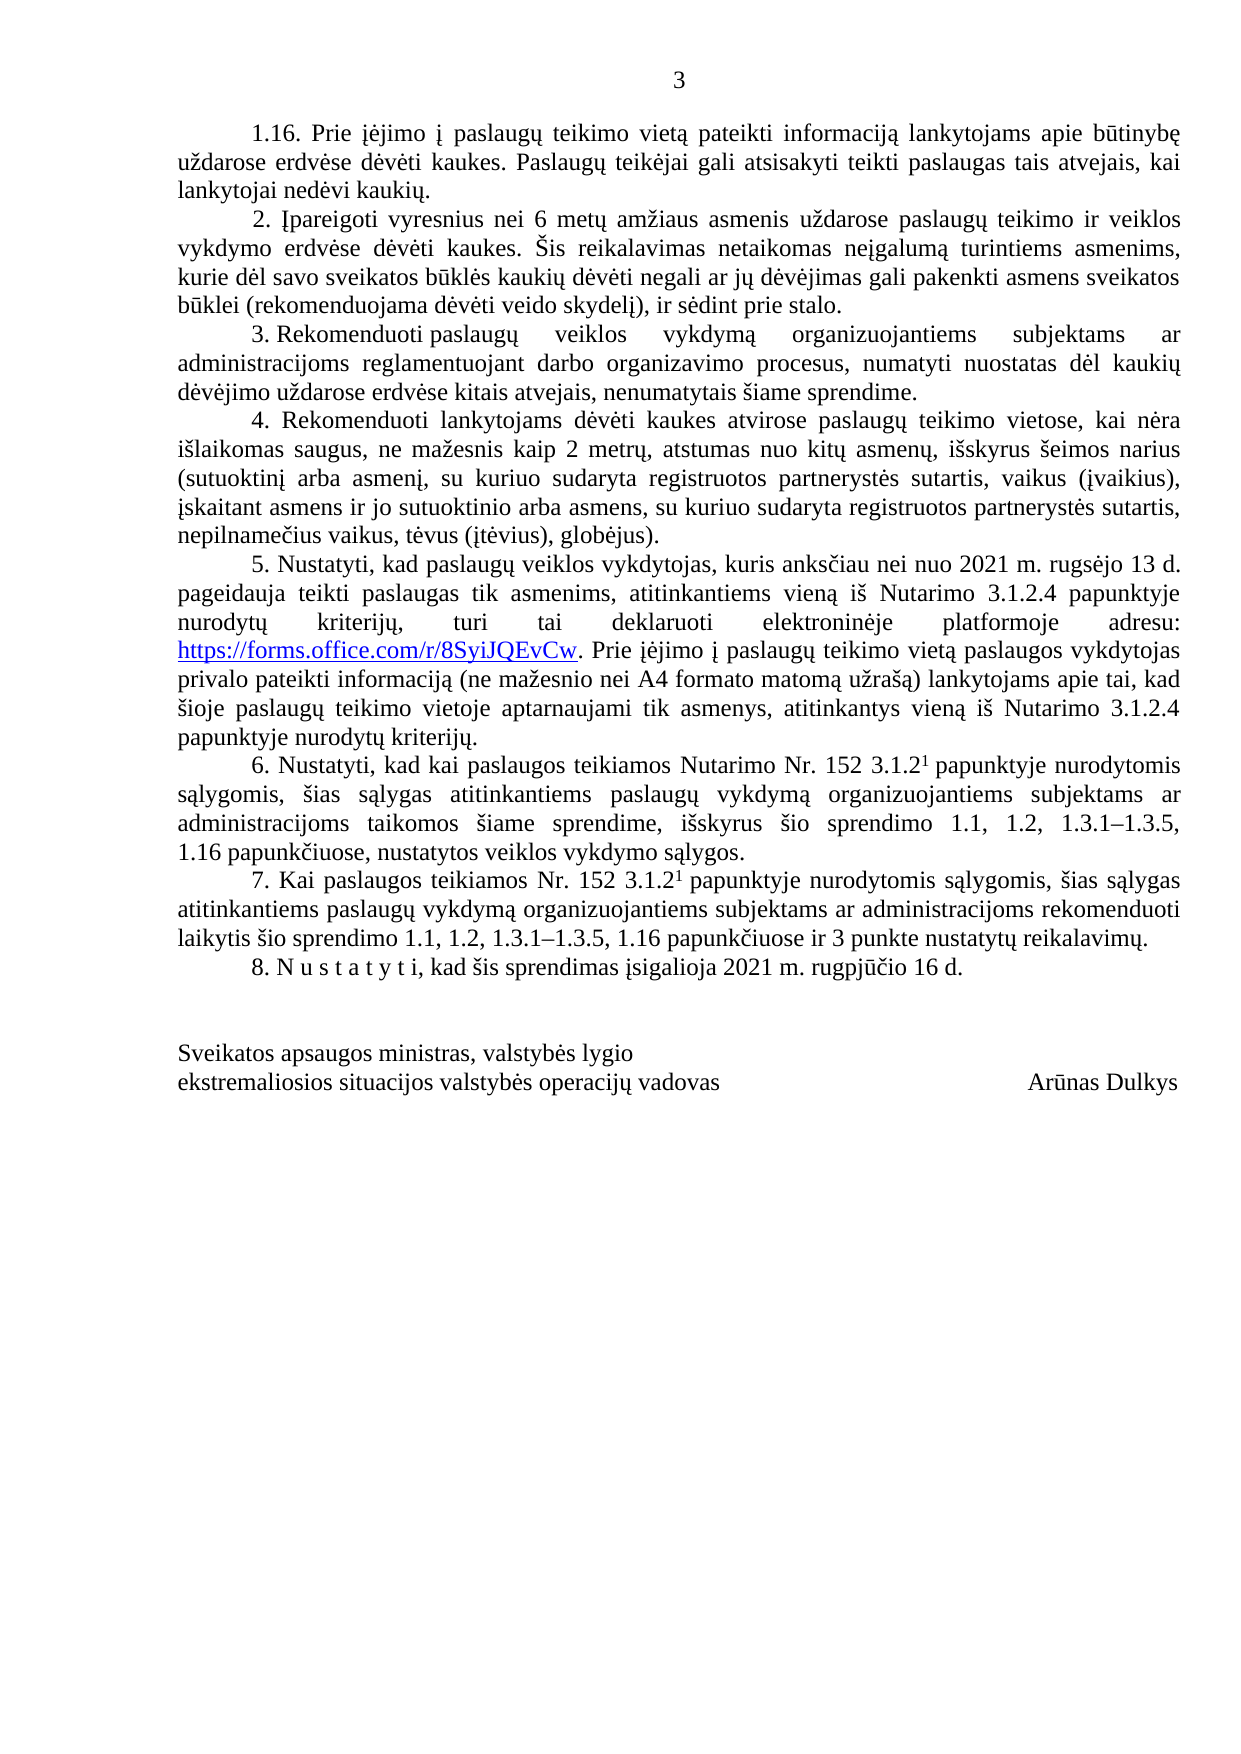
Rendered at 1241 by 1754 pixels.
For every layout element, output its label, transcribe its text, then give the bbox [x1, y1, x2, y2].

text 5. Nustatyti, kad paslaugų veiklos vykdytojas, kuris anksčiau nei nuo 2021 m. rugsėjo 13 d. pageidauja teikti paslaugas tik asmenims, atitinkantiems vieną iš Nutarimo 3.1.2.4 papunktyje nurodytų kriterijų, turi tai deklaruoti elektroninėje platformoje adresu: https://forms.office.com/r/8SyiJQEvCw. Prie įėjimo į paslaugų teikimo vietą paslaugos vykdytojas privalo pateikti informaciją (ne mažesnio nei A4 formato matomą užrašą) lankytojams apie tai, kad šioje paslaugų teikimo vietoje aptarnaujami tik asmenys, atitinkantys vieną iš Nutarimo 3.1.2.4 papunktyje nurodytų kriterijų. [177, 549, 1181, 751]
text 4. Rekomenduoti lankytojams dėvėti kaukes atvirose paslaugų teikimo vietose, kai nėra išlaikomas saugus, ne mažesnis kaip 2 metrų, atstumas nuo kitų asmenų, išskyrus šeimos narius (sutuoktinį arba asmenį, su kuriuo sudaryta registruotos partnerystės sutartis, vaikus (įvaikius), įskaitant asmens ir jo sutuoktinio arba asmens, su kuriuo sudaryta registruotos partnerystės sutartis, nepilnamečius vaikus, tėvus (įtėvius), globėjus). [177, 406, 1181, 549]
text ekstremaliosios situacijos valstybės operacijų vadovas Arūnas Dulkys [177, 1067, 1181, 1096]
text 6. Nustatyti, kad kai paslaugos teikiamos Nutarimo Nr. 152 3.1.21 papunktyje nurodytomis sąlygomis, šias sąlygas atitinkantiems paslaugų vykdymą organizuojantiems subjektams ar administracijoms taikomos šiame sprendime, išskyrus šio sprendimo 1.1, 1.2, 1.3.1‒1.3.5, 1.16 papunkčiuose, nustatytos veiklos vykdymo sąlygos. [177, 751, 1181, 866]
text 1.16. Prie įėjimo į paslaugų teikimo vietą pateikti informaciją lankytojams apie būtinybę uždarose erdvėse dėvėti kaukes. Paslaugų teikėjai gali atsisakyti teikti paslaugas tais atvejais, kai lankytojai nedėvi kaukių. [177, 118, 1181, 204]
text 7. Kai paslaugos teikiamos Nr. 152 3.1.21 papunktyje nurodytomis sąlygomis, šias sąlygas atitinkantiems paslaugų vykdymą organizuojantiems subjektams ar administracijoms rekomenduoti laikytis šio sprendimo 1.1, 1.2, 1.3.1‒1.3.5, 1.16 papunkčiuose ir 3 punkte nustatytų reikalavimų. [177, 866, 1181, 952]
text 3. Rekomenduoti paslaugų veiklos vykdymą organizuojantiems subjektams ar administracijoms reglamentuojant darbo organizavimo procesus, numatyti nuostatas dėl kaukių dėvėjimo uždarose erdvėse kitais atvejais, nenumatytais šiame sprendime. [177, 319, 1181, 406]
text 2. Įpareigoti vyresnius nei 6 metų amžiaus asmenis uždarose paslaugų teikimo ir veiklos vykdymo erdvėse dėvėti kaukes. Šis reikalavimas netaikomas neįgalumą turintiems asmenims, kurie dėl savo sveikatos būklės kaukių dėvėti negali ar jų dėvėjimas gali pakenkti asmens sveikatos būklei (rekomenduojama dėvėti veido skydelį), ir sėdint prie stalo. [177, 204, 1181, 319]
text Sveikatos apsaugos ministras, valstybės lygio [177, 1038, 1181, 1067]
text 8. N u s t a t y t i, kad šis sprendimas įsigalioja 2021 m. rugpjūčio 16 d. [177, 952, 1181, 981]
